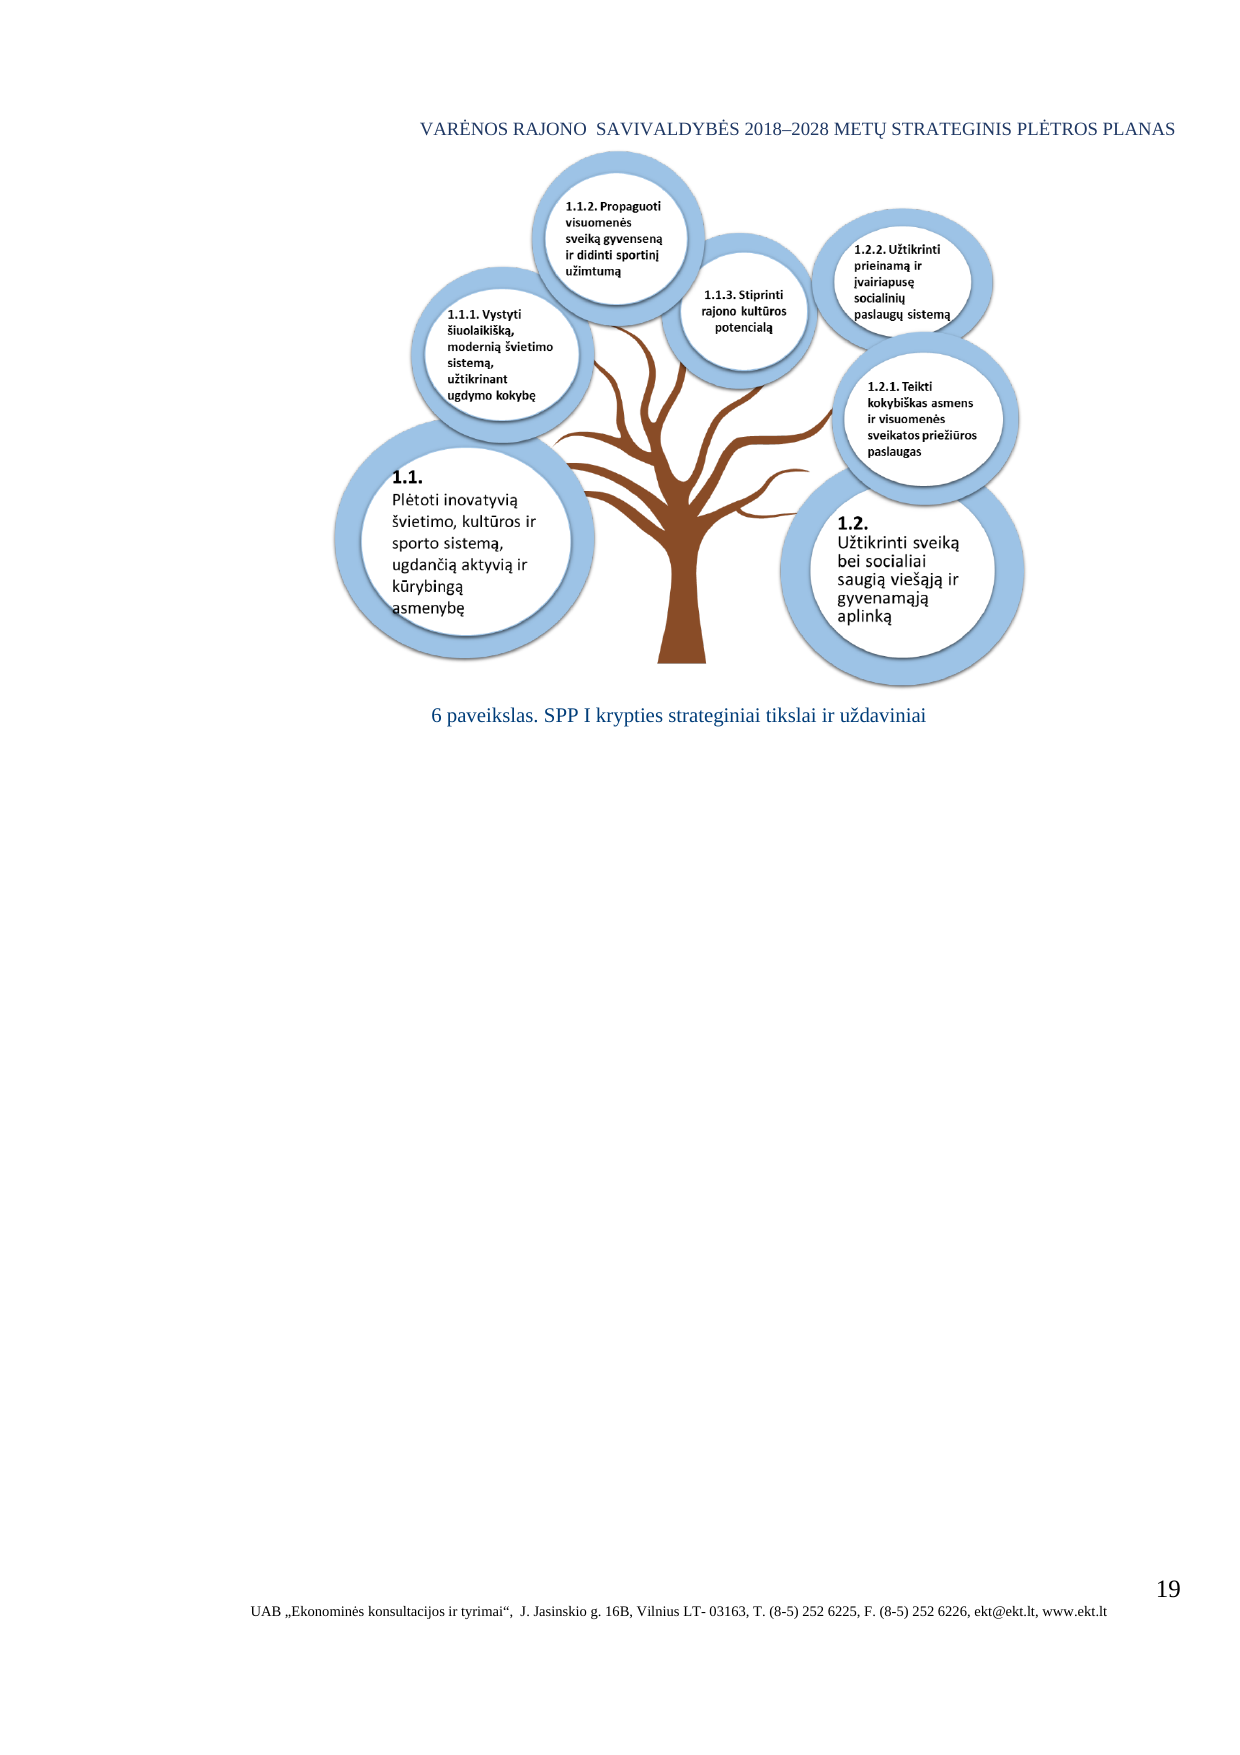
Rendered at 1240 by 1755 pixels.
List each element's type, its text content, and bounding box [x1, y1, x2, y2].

text 6 paveikslas. SPP I krypties strateginiai tikslai ir uždaviniai [177, 703, 1181, 727]
